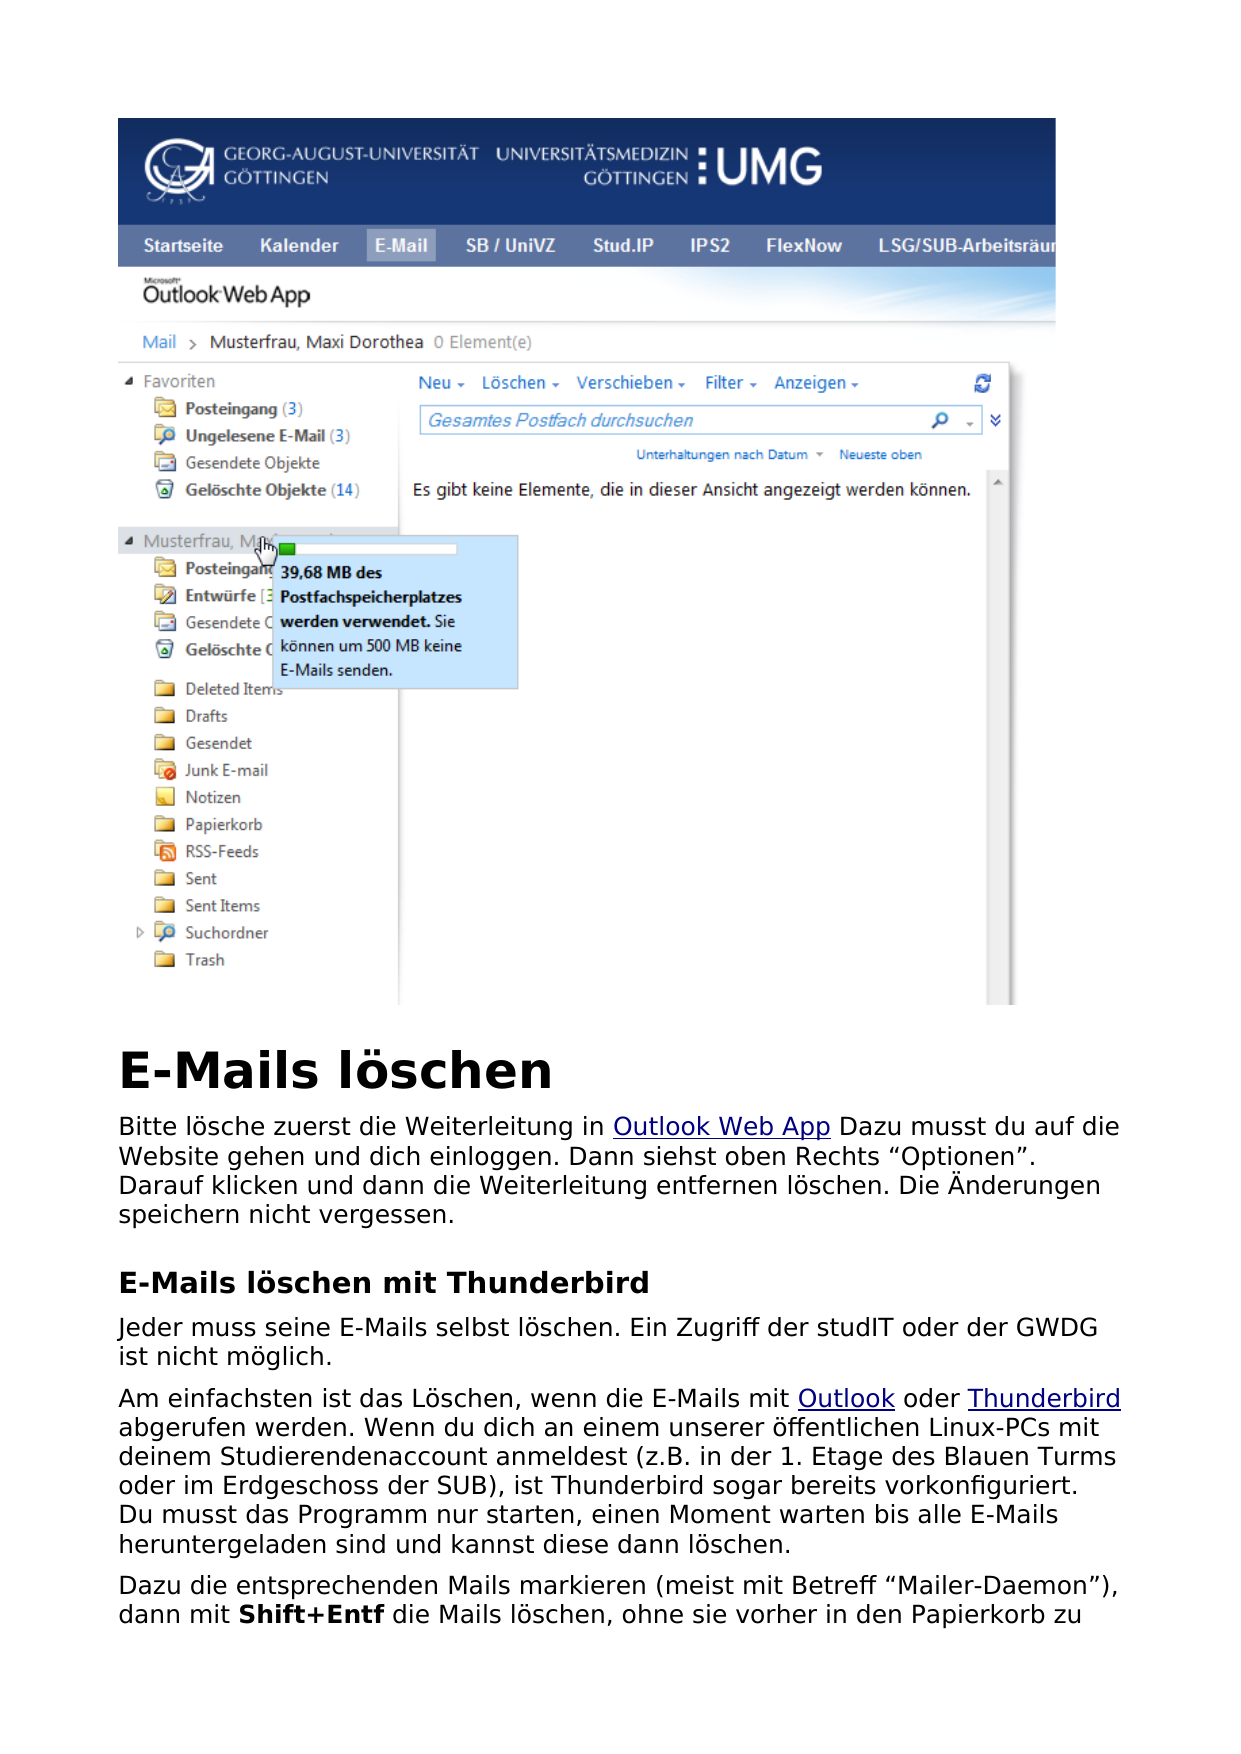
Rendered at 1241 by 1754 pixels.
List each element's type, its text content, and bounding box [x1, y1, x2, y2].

text Am einfachsten ist das Löschen, wenn die E-Mails mit Outlook oder Thunderbird abgerufen werden. Wenn du dich an einem unserer öffentlichen Linux-PCs mit deinem Studierendenaccount anmeldest (z.B. in der 1. Etage des Blauen Turms oder im Erdgeschoss der SUB), ist Thunderbird sogar bereits vorkonfiguriert. Du musst das Programm nur starten, einen Moment warten bis alle E-Mails heruntergeladen sind und kannst diese dann löschen. [118, 1384, 1122, 1559]
picture [118, 118, 1056, 1005]
text Bitte lösche zuerst die Weiterleitung in Outlook Web App Dazu musst du auf die Website gehen und dich einloggen. Dann siehst oben Rechts “Optionen”. Darauf klicken und dann die Weiterleitung entfernen löschen. Die Änderungen speichern nicht vergessen. [118, 1112, 1122, 1229]
subtitle E-Mails löschen [118, 1042, 1122, 1100]
subtitle E-Mails löschen mit Thunderbird [118, 1267, 1122, 1301]
text Dazu die entsprechenden Mails markieren (meist mit Betreff “Mailer-Daemon”), dann mit Shift+Entf die Mails löschen, ohne sie vorher in den Papierkorb zu [118, 1571, 1122, 1630]
text Jeder muss seine E-Mails selbst löschen. Ein Zugriff der studIT oder der GWDG ist nicht möglich. [118, 1313, 1122, 1371]
